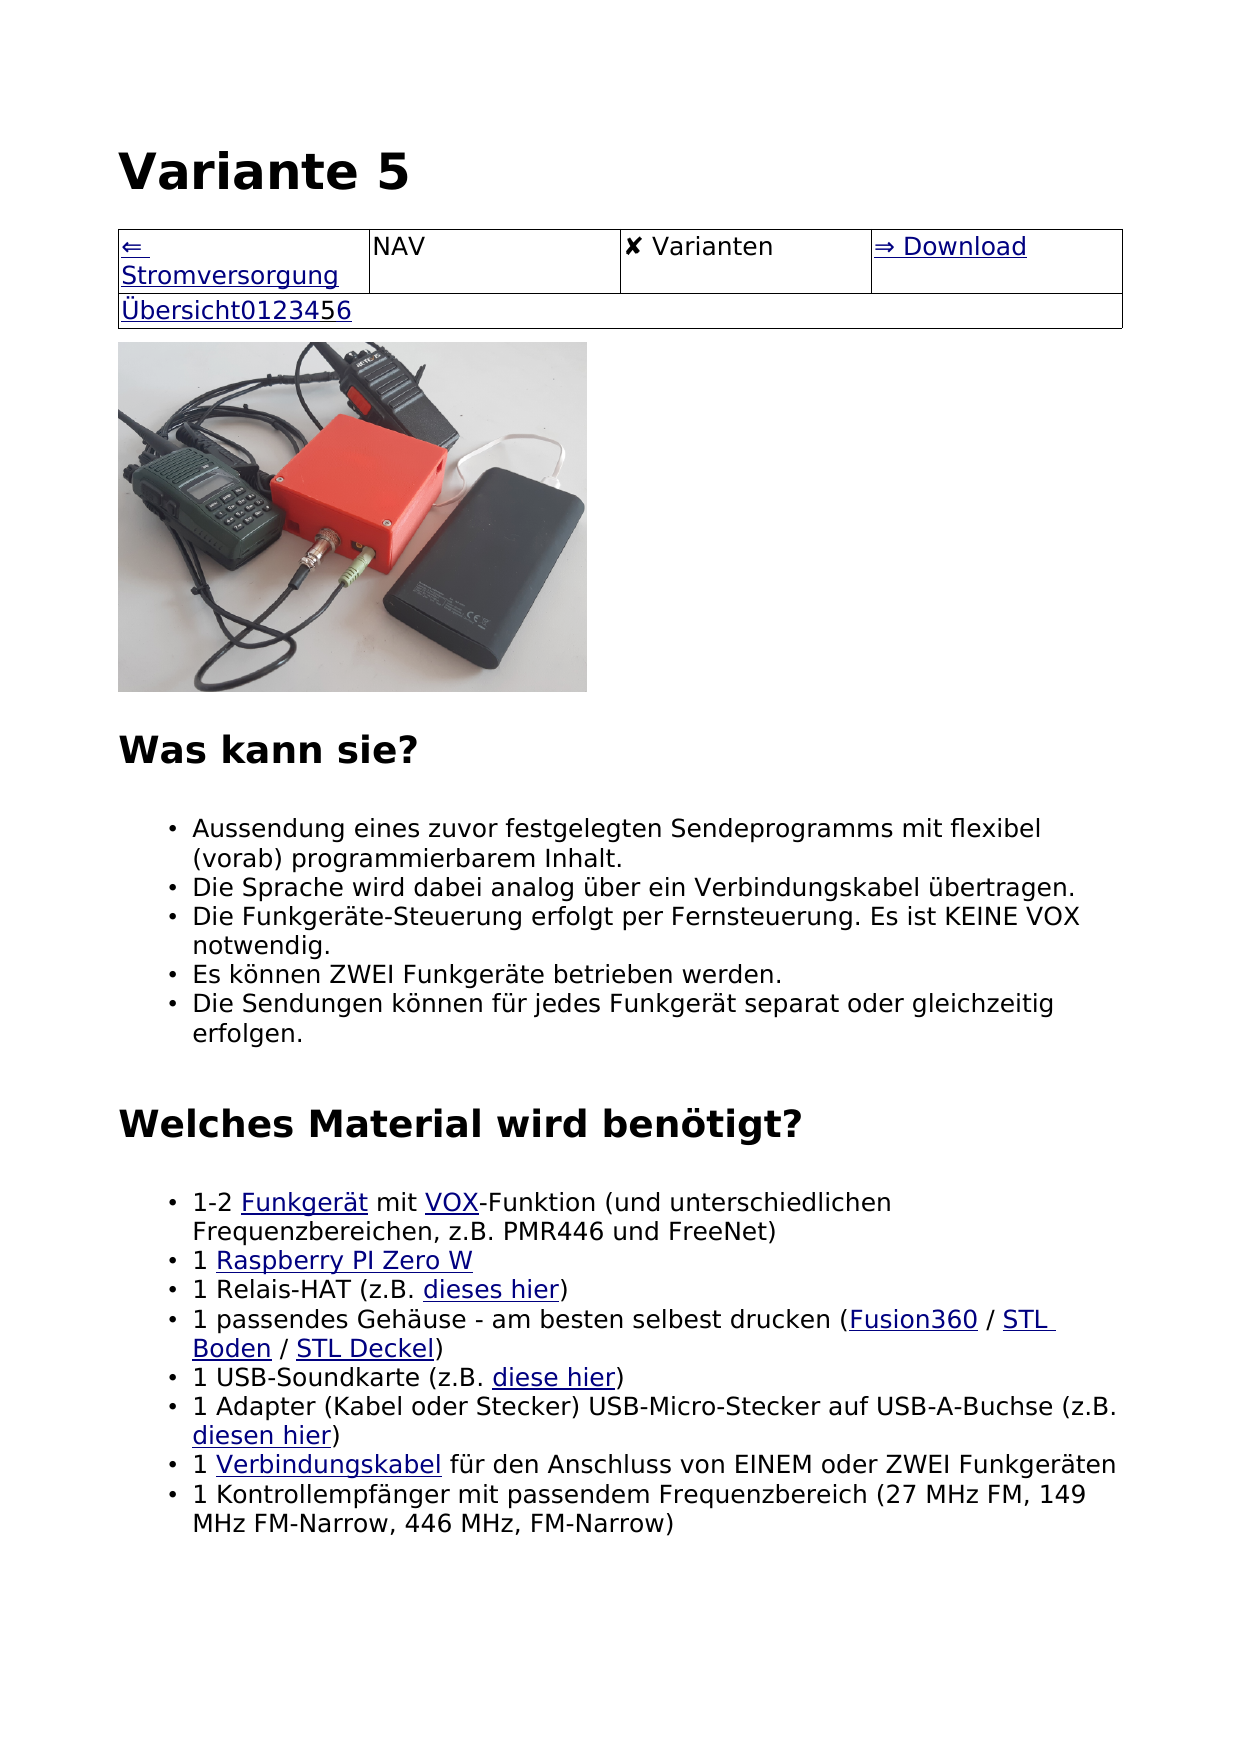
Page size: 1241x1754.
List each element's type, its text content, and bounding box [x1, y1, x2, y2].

list 1-2 Funkgerät mit VOX-Funktion (und unterschiedlichen Frequenzbereichen, z.B. PMR446 und FreeNet) [177, 1188, 1122, 1246]
list 1 USB-Soundkarte (z.B. diese hier) [177, 1363, 1122, 1392]
list Die Funkgeräte-Steuerung erfolgt per Fernsteuerung. Es ist KEINE VOX notwendig. [177, 902, 1122, 961]
table_header ✘ Varianten [621, 230, 871, 293]
list 1 passendes Gehäuse - am besten selbest drucken (Fusion360 / STL Boden / STL Deckel) [177, 1305, 1122, 1363]
list 1 Adapter (Kabel oder Stecker) USB-Micro-Stecker auf USB-A-Buchse (z.B. diesen hier) [177, 1392, 1122, 1451]
list 1 Raspberry PI Zero W [177, 1246, 1122, 1276]
table_header NAV [370, 230, 620, 293]
list Die Sprache wird dabei analog über ein Verbindungskabel übertragen. [177, 873, 1122, 902]
list 1 Kontrollempfänger mit passendem Frequenzbereich (27 MHz FM, 149 MHz FM-Narrow, 446 MHz, FM-Narrow) [177, 1480, 1122, 1538]
subtitle Variante 5 [118, 143, 1122, 201]
list Aussendung eines zuvor festgelegten Sendeprogramms mit flexibel (vorab) programmierbarem Inhalt. [177, 815, 1122, 873]
list 1 Verbindungskabel für den Anschluss von EINEM oder ZWEI Funkgeräten [177, 1451, 1122, 1480]
table_header ⇒ Download [872, 230, 1122, 293]
list Es können ZWEI Funkgeräte betrieben werden. [177, 961, 1122, 990]
list 1 Relais-HAT (z.B. dieses hier) [177, 1276, 1122, 1305]
table_cell Übersicht0123456 [119, 294, 1122, 328]
subtitle Welches Material wird benötigt? [118, 1102, 1122, 1146]
subtitle Was kann sie? [118, 729, 1122, 773]
table_header ⇐ Stromversorgung [119, 230, 369, 293]
list Die Sendungen können für jedes Funkgerät separat oder gleichzeitig erfolgen. [177, 990, 1122, 1048]
picture [118, 342, 587, 692]
